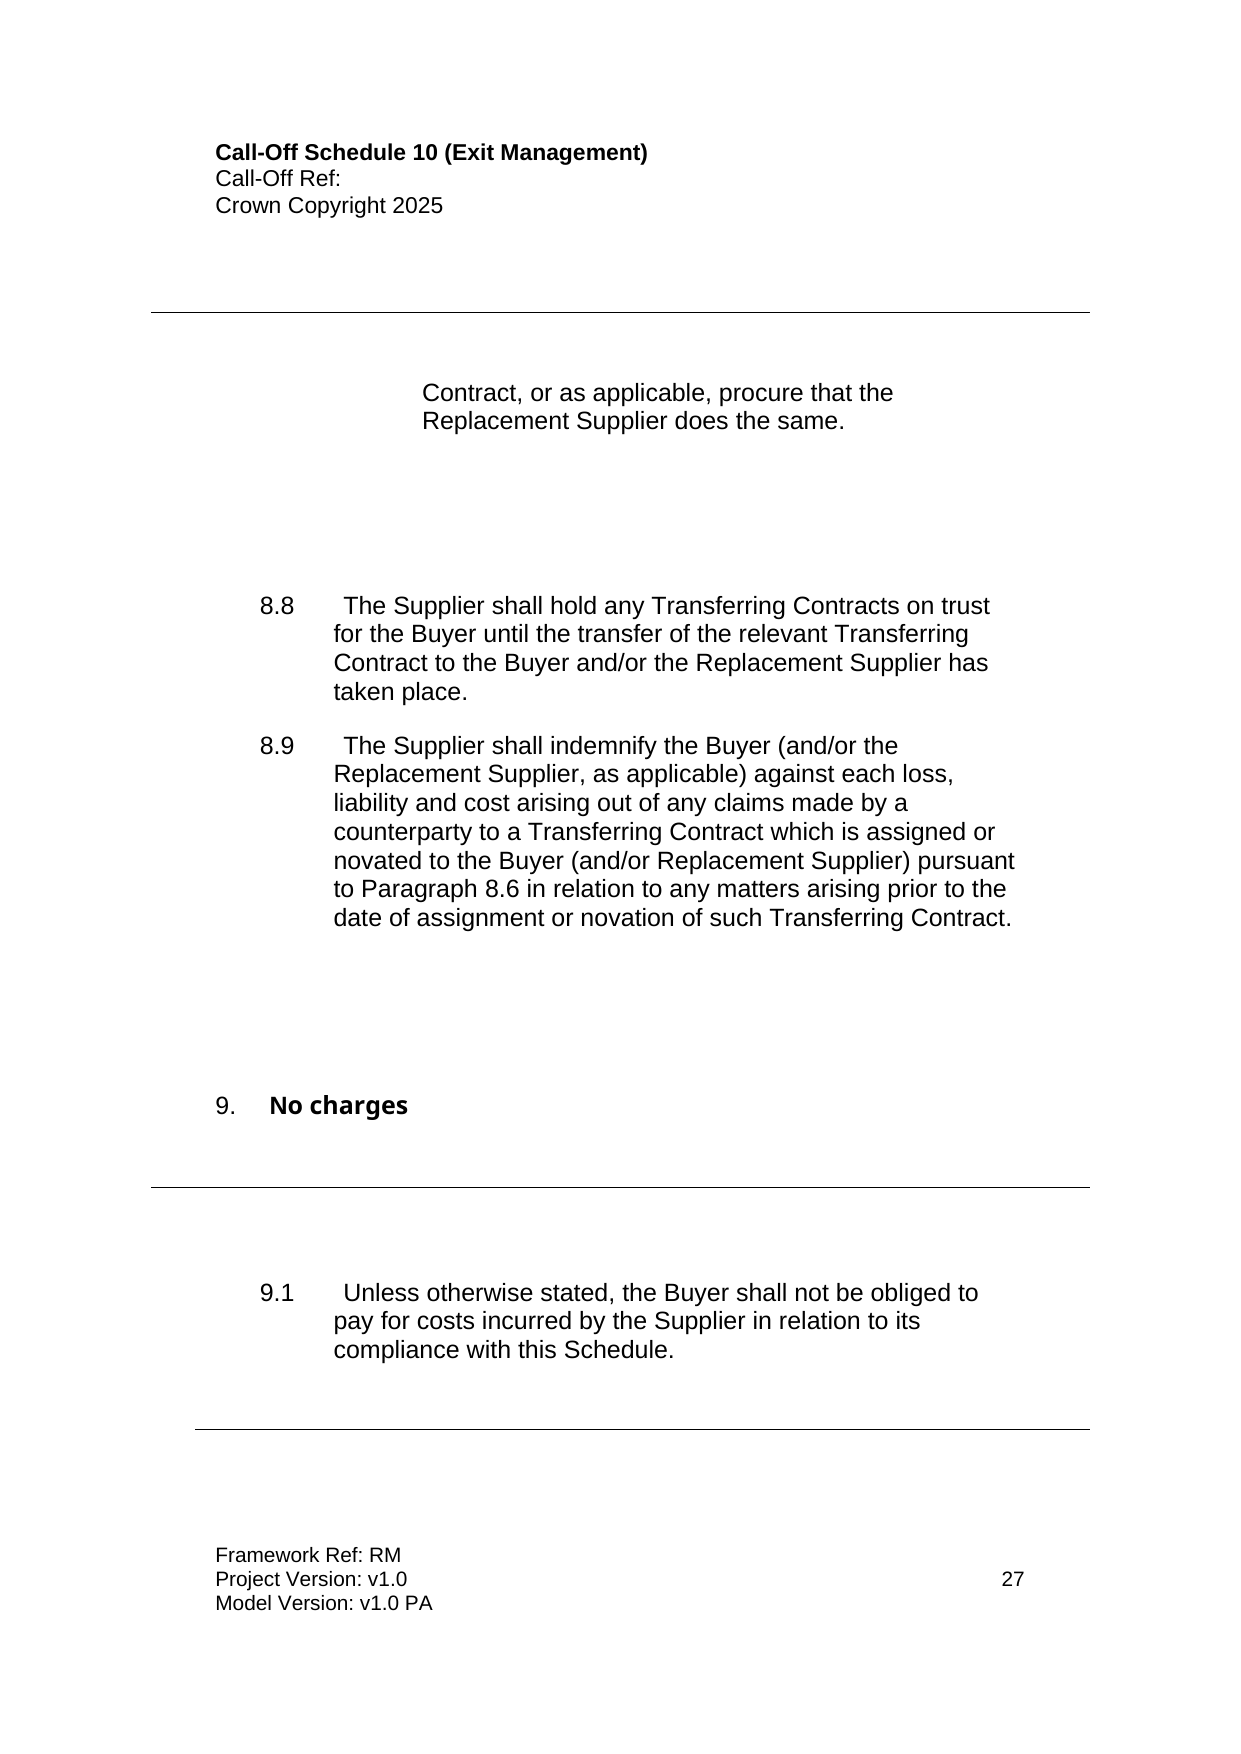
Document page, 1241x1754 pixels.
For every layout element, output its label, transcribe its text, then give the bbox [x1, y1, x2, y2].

list once a Transferring Contract is novated or assigned to the Buyer and/or the Replacement Supplier, discharge all the obligations and liabilities created by or arising under that Transferring Contract and exercise its rights arising under that Transferring Contract, or as applicable, procure that the Replacement Supplier does the same. [269, 314, 1089, 500]
list Unless otherwise stated, the Buyer shall not be obliged to pay for costs incurred by the Supplier in relation to its compliance with this Schedule. [195, 1214, 1089, 1428]
list The Supplier shall hold any Transferring Contracts on trust for the Buyer until the transfer of the relevant Transferring Contract to the Buyer and/or the Replacement Supplier has taken place. [195, 527, 1089, 666]
list The Supplier shall indemnify the Buyer (and/or the Replacement Supplier, as applicable) against each loss, liability and cost arising out of any claims made by a counterparty to a Transferring Contract which is assigned or novated to the Buyer (and/or Replacement Supplier) pursuant to Paragraph 8.6 in relation to any matters arising prior to the date of assignment or novation of such Transferring Contract. [195, 666, 1089, 997]
list No charges [151, 1024, 1089, 1186]
